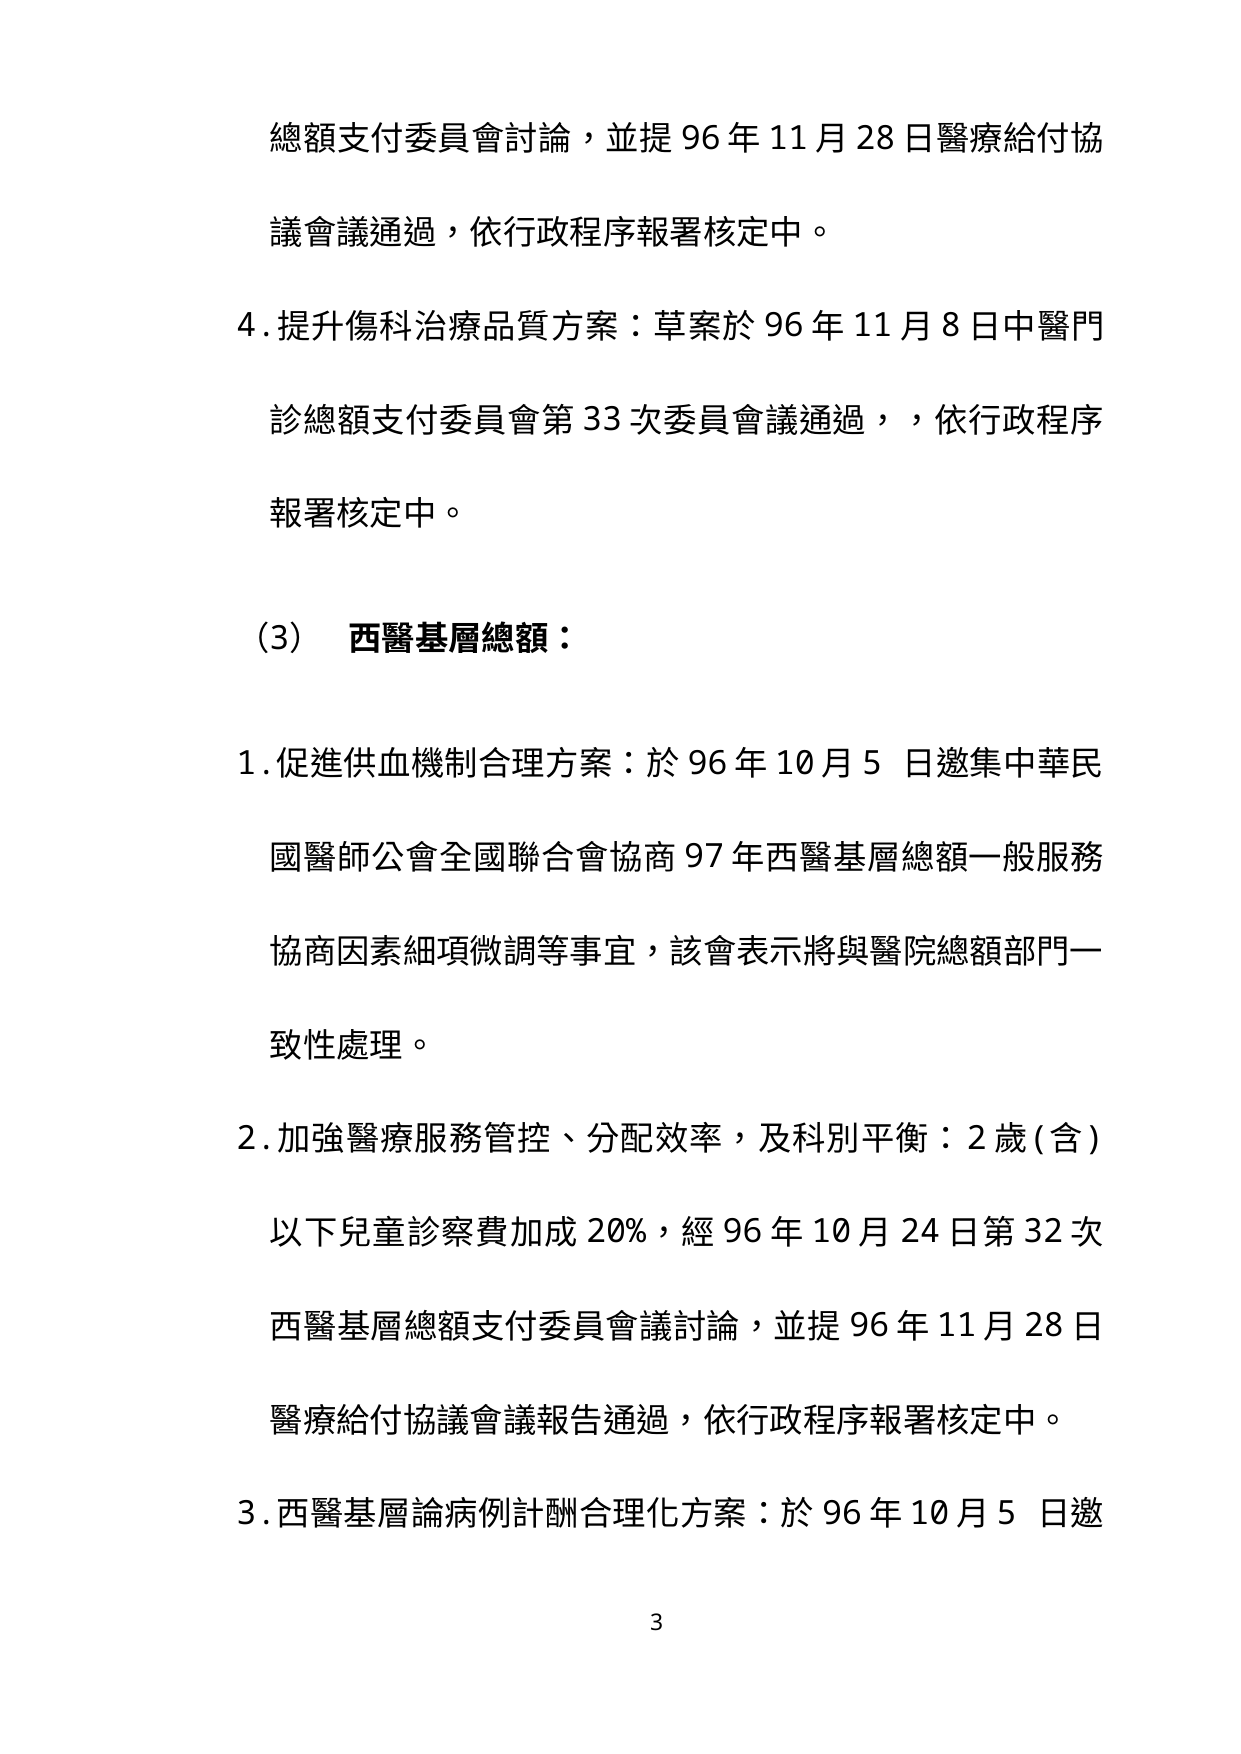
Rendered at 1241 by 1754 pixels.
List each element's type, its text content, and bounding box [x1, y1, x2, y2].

text 總額支付委員會討論，並提96年11月28日醫療給付協議會議通過，依行政程序報署核定中。 [236, 94, 1104, 251]
text 4.提升傷科治療品質方案：草案於96年11月8日中醫門診總額支付委員會第33次委員會議通過，，依行政程序報署核定中。 [236, 282, 1104, 532]
text 2.加強醫療服務管控、分配效率，及科別平衡：2歲(含)以下兒童診察費加成20%，經96年10月24日第32次西醫基層總額支付委員會議討論，並提96年11月28日醫療給付協議會議報告通過，依行政程序報署核定中。 [236, 1094, 1104, 1438]
text 3.西醫基層論病例計酬合理化方案：於96年10月5 日邀 [236, 1469, 1104, 1532]
text 1.促進供血機制合理方案：於96年10月5 日邀集中華民國醫師公會全國聯合會協商97年西醫基層總額一般服務協商因素細項微調等事宜，該會表示將與醫院總額部門一致性處理。 [236, 719, 1104, 1063]
list 西醫基層總額： [236, 594, 1110, 657]
